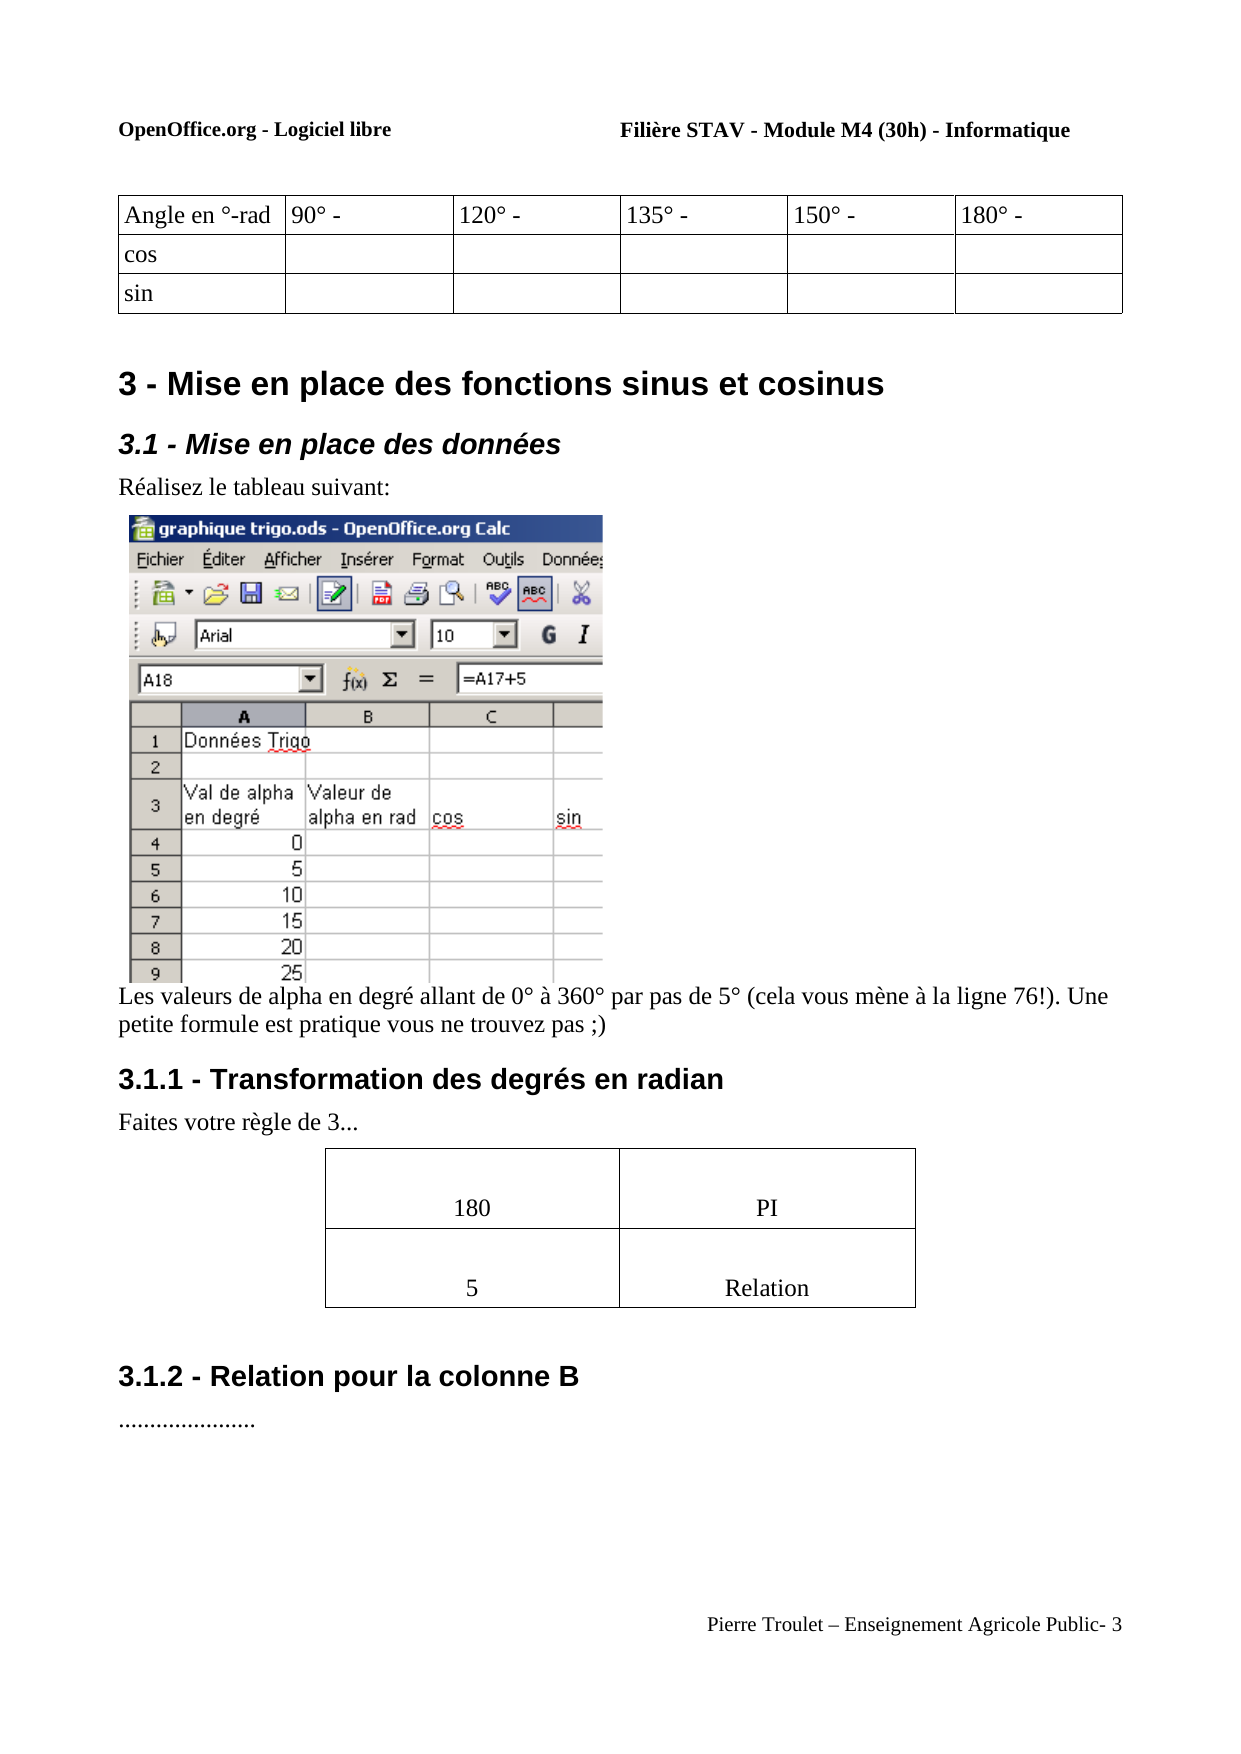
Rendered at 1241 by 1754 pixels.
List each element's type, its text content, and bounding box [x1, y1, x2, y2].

table_cell [454, 274, 620, 313]
table_cell [621, 235, 787, 273]
table_cell Relation [620, 1229, 915, 1307]
text Réalisez le tableau suivant: [118, 473, 1122, 501]
table_header 180 [326, 1149, 619, 1228]
table_header 150° - [788, 196, 954, 234]
text Faites votre règle de 3... [118, 1108, 1122, 1136]
table_header 180° - [956, 196, 1122, 234]
table_cell cos [119, 235, 285, 273]
table_cell [621, 274, 787, 313]
table_cell [956, 235, 1122, 273]
text Les valeurs de alpha en degré allant de 0° à 360° par pas de 5° (cela vous mène à la ligne 76!). Une petite formule est pratique vous ne trouvez pas ;) [118, 513, 1122, 1038]
table_header 120° - [454, 196, 620, 234]
table_cell sin [119, 274, 285, 313]
table_cell [788, 235, 954, 273]
table_cell [956, 274, 1122, 313]
subtitle Transformation des degrés en radian [118, 1063, 1122, 1096]
table_cell [286, 274, 453, 313]
subtitle Mise en place des fonctions sinus et cosinus [118, 366, 1122, 403]
table_header 135° - [621, 196, 787, 234]
table_cell [286, 235, 453, 273]
table_cell [788, 274, 954, 313]
table_header Angle en °-rad [119, 196, 285, 234]
table_cell [454, 235, 620, 273]
table_header PI [620, 1149, 915, 1228]
table_header 90° - [286, 196, 453, 234]
text ...................... [118, 1405, 1122, 1433]
subtitle Mise en place des données [118, 428, 1122, 461]
table_cell 5 [326, 1229, 619, 1307]
subtitle Relation pour la colonne B [118, 1360, 1122, 1393]
